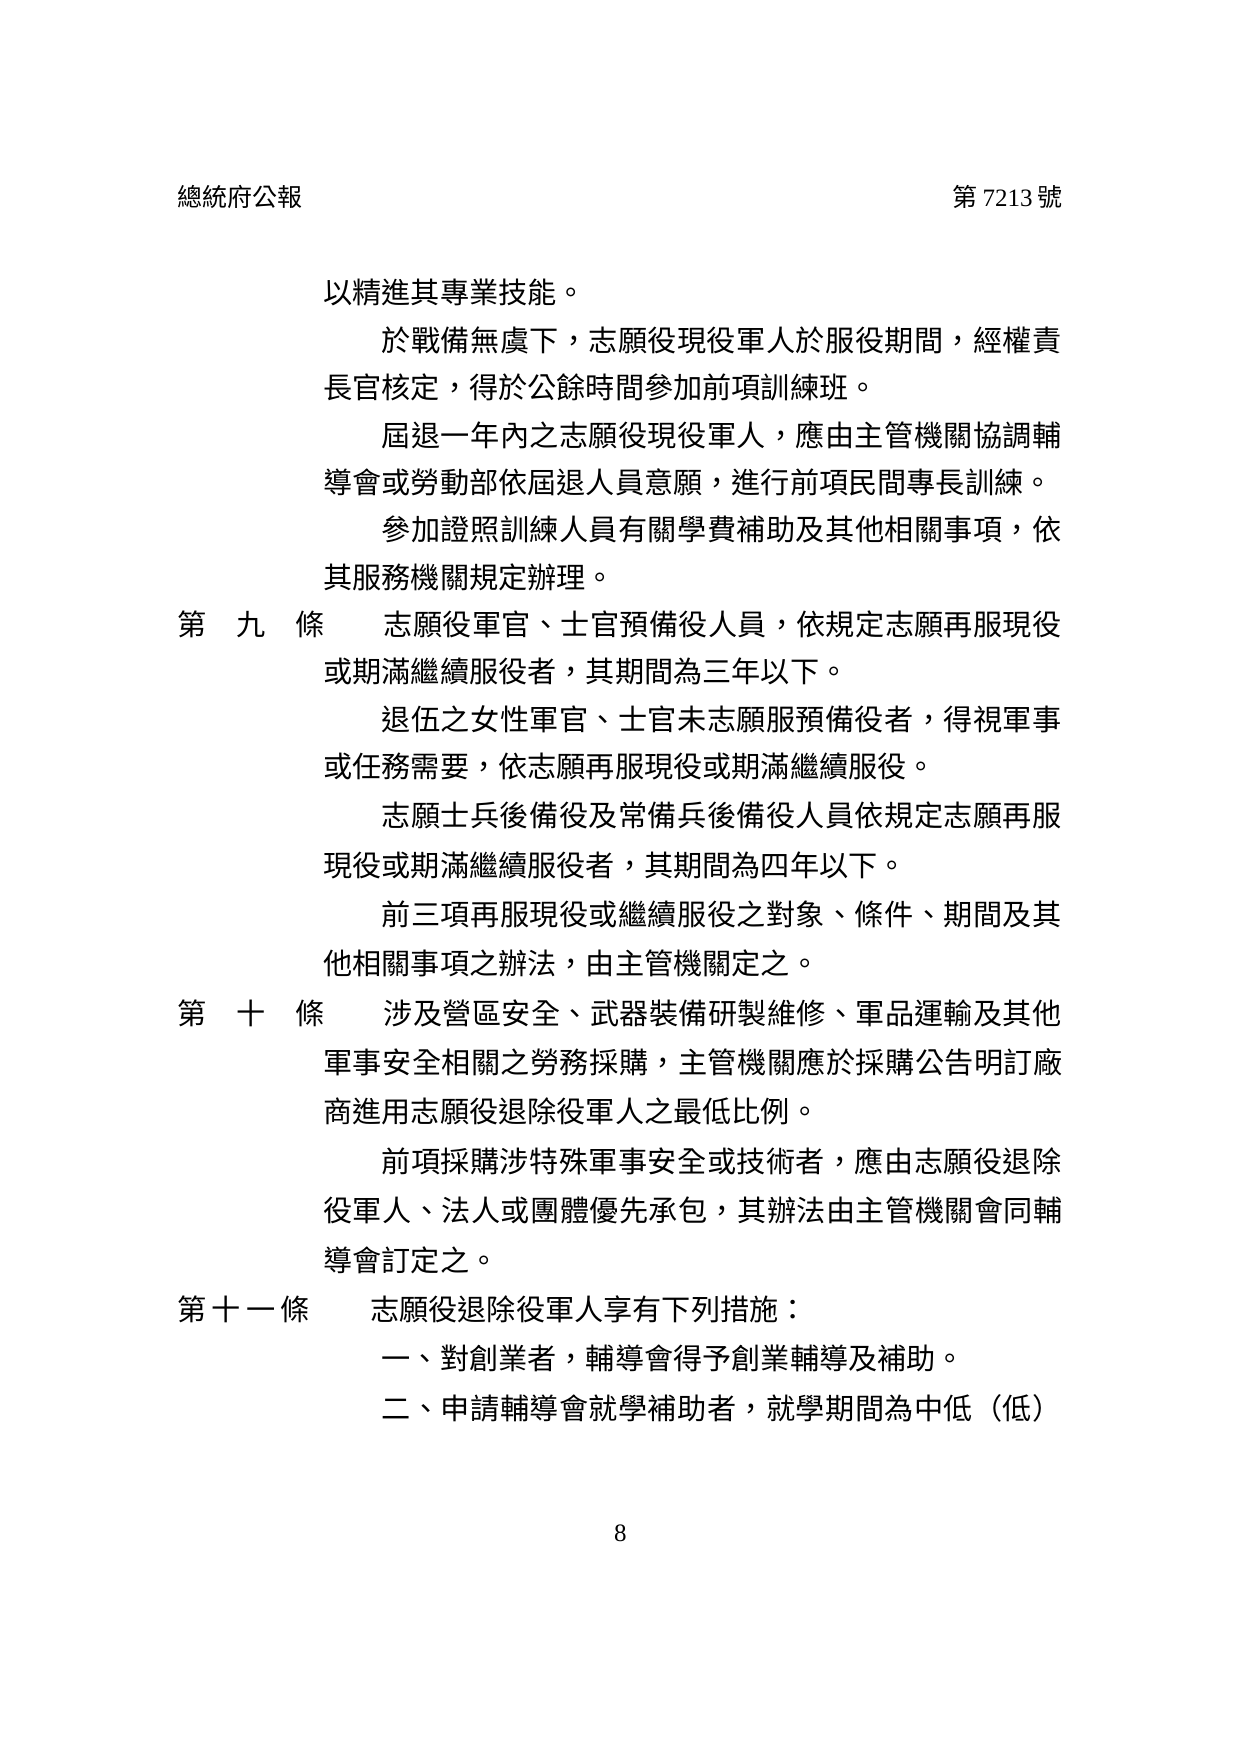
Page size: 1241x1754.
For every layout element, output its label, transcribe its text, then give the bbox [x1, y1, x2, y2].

text 第十一條 志願役退除役軍人享有下列措施： [177, 1281, 1063, 1330]
text 前項採購涉特殊軍事安全或技術者，應由志願役退除役軍人、法人或團體優先承包，其辦法由主管機關會同輔導會訂定之。 [323, 1133, 1063, 1281]
text 於戰備無虞下，志願役現役軍人於服役期間，經權責長官核定，得於公餘時間參加前項訓練班。 [323, 313, 1063, 408]
text 退伍之女性軍官、士官未志願服預備役者，得視軍事或任務需要，依志願再服現役或期滿繼續服役。 [323, 692, 1063, 787]
text 前三項再服現役或繼續服役之對象、條件、期間及其他相關事項之辦法，由主管機關定之。 [323, 886, 1063, 985]
text 第 九 條 志願役軍官、士官預備役人員，依規定志願再服現役或期滿繼續服役者，其期間為三年以下。 [177, 598, 1063, 692]
text 一、對創業者，輔導會得予創業輔導及補助。 [381, 1330, 1063, 1380]
text 屆退一年內之志願役現役軍人，應由主管機關協調輔導會或勞動部依屆退人員意願，進行前項民間專長訓練。 [323, 408, 1063, 503]
text 參加證照訓練人員有關學費補助及其他相關事項，依其服務機關規定辦理。 [323, 503, 1063, 598]
text 第 十 條 涉及營區安全、武器裝備研製維修、軍品運輸及其他軍事安全相關之勞務採購，主管機關應於採購公告明訂廠商進用志願役退除役軍人之最低比例。 [177, 985, 1063, 1133]
text 以精進其專業技能。 [177, 266, 1063, 313]
text 志願士兵後備役及常備兵後備役人員依規定志願再服現役或期滿繼續服役者，其期間為四年以下。 [323, 787, 1063, 886]
text 二、申請輔導會就學補助者，就學期間為中低（低） [381, 1380, 1063, 1429]
